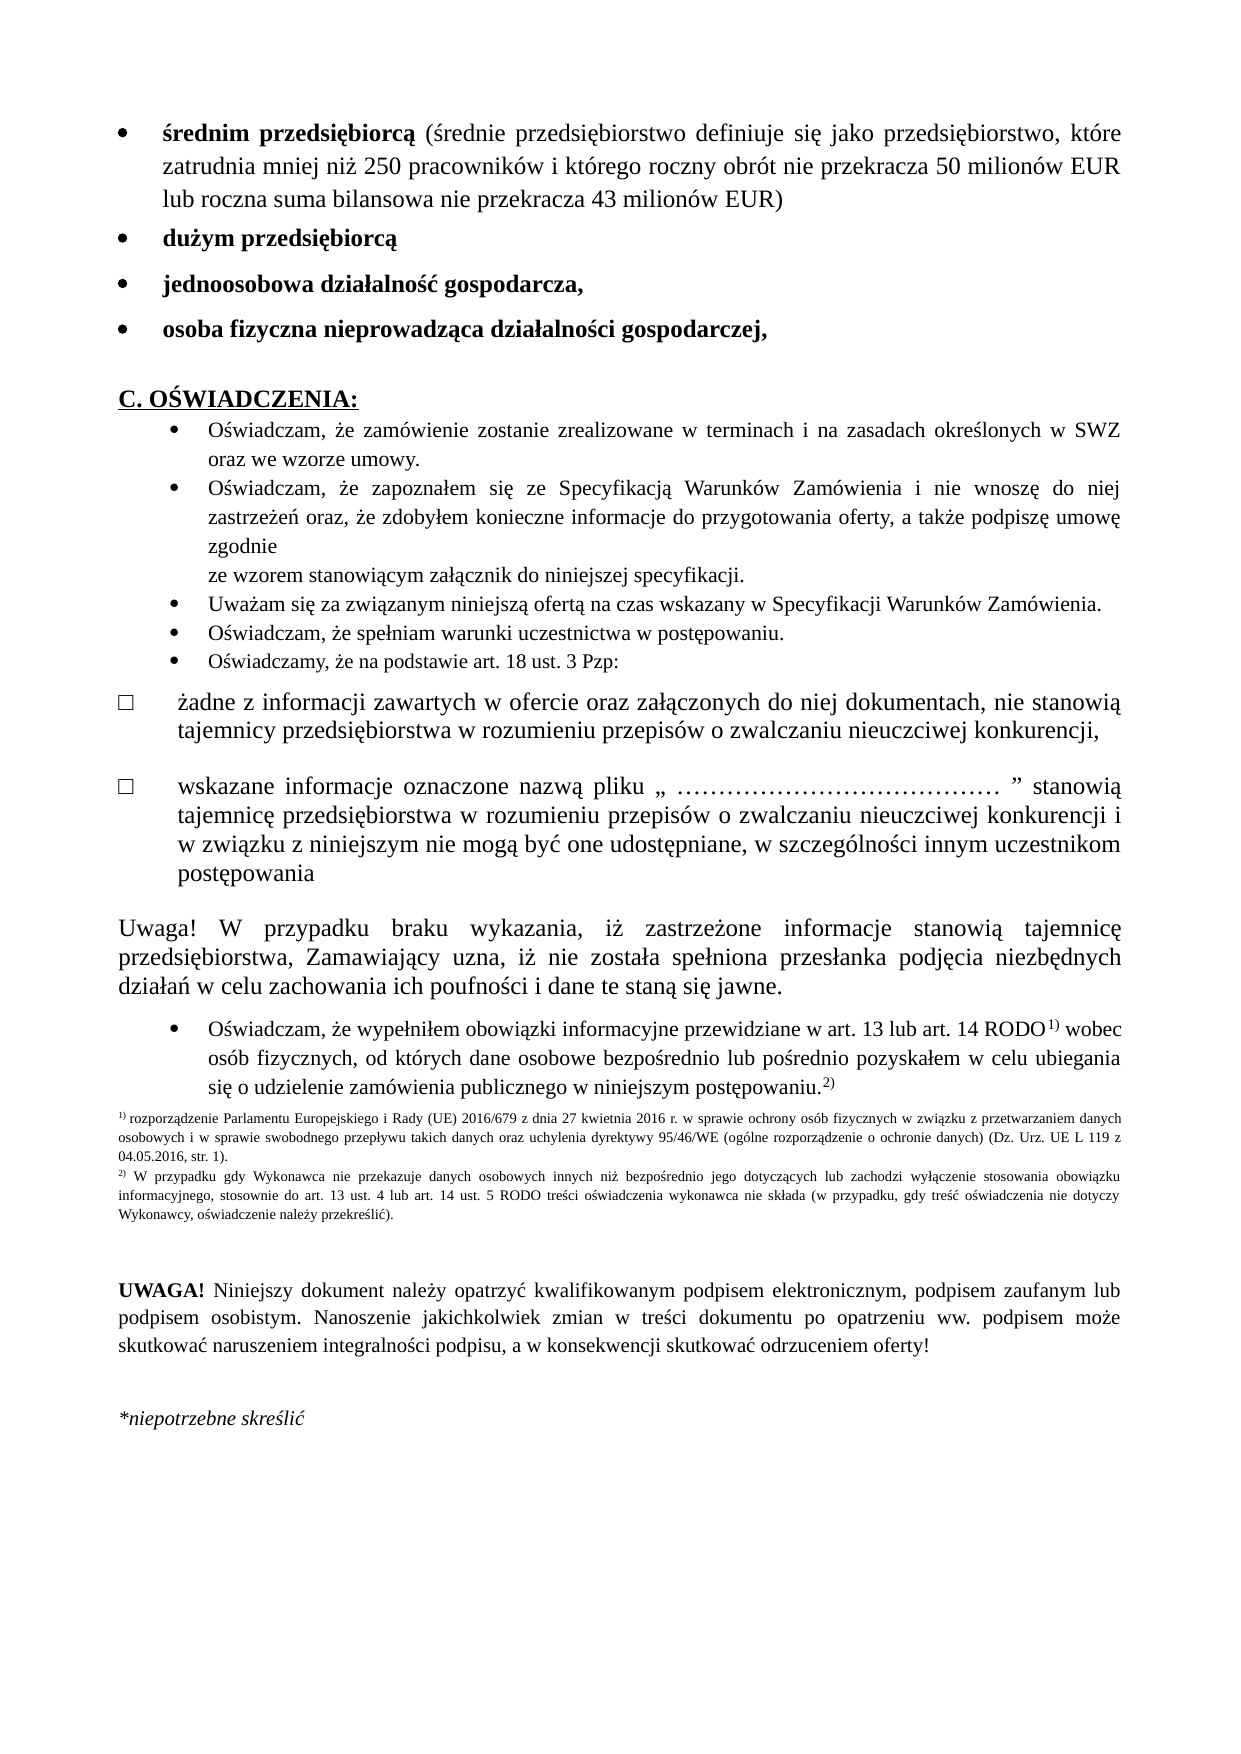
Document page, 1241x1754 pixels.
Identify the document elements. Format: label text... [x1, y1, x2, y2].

text 1) rozporządzenie Parlamentu Europejskiego i Rady (UE) 2016/679 z dnia 27 kwietnia 2016 r. w sprawie ochrony osób fizycznych w związku z przetwarzaniem danych osobowych i w sprawie swobodnego przepływu takich danych oraz uchylenia dyrektywy 95/46/WE (ogólne rozporządzenie o ochronie danych) (Dz. Urz. UE L 119 z 04.05.2016, str. 1). [118, 1109, 1122, 1165]
list Oświadczam, że zapoznałem się ze Specyfikacją Warunków Zamówienia i nie wnoszę do niej zastrzeżeń oraz, że zdobyłem konieczne informacje do przygotowania oferty, a także podpiszę umowę zgodnie ze wzorem stanowiącym załącznik do niniejszej specyfikacji. [170, 475, 1122, 587]
list dużym przedsiębiorcą [118, 223, 1122, 252]
text □ żadne z informacji zawartych w ofercie oraz załączonych do niej dokumentach, nie stanowią tajemnicy przedsiębiorstwa w rozumieniu przepisów o zwalczaniu nieuczciwej konkurencji, [118, 687, 1122, 744]
text □ wskazane informacje oznaczone nazwą pliku „ ………………………………… ” stanowią tajemnicę przedsiębiorstwa w rozumieniu przepisów o zwalczaniu nieuczciwej konkurencji i w związku z niniejszym nie mogą być one udostępniane, w szczególności innym uczestnikom postępowania [118, 771, 1122, 886]
text UWAGA! Niniejszy dokument należy opatrzyć kwalifikowanym podpisem elektronicznym, podpisem zaufanym lub podpisem osobistym. Nanoszenie jakichkolwiek zmian w treści dokumentu po opatrzeniu ww. podpisem może skutkować naruszeniem integralności podpisu, a w konsekwencji skutkować odrzuceniem oferty! [118, 1278, 1122, 1357]
text *niepotrzebne skreślić [118, 1406, 1122, 1430]
list Uważam się za związanym niniejszą ofertą na czas wskazany w Specyfikacji Warunków Zamówienia. [170, 591, 1122, 616]
list jednoosobowa działalność gospodarcza, [118, 269, 1122, 298]
text 2) W przypadku gdy Wykonawca nie przekazuje danych osobowych innych niż bezpośrednio jego dotyczących lub zachodzi wyłączenie stosowania obowiązku informacyjnego, stosownie do art. 13 ust. 4 lub art. 14 ust. 5 RODO treści oświadczenia wykonawca nie składa (w przypadku, gdy treść oświadczenia nie dotyczy Wykonawcy, oświadczenie należy przekreślić). [118, 1167, 1122, 1223]
list Oświadczam, że zamówienie zostanie zrealizowane w terminach i na zasadach określonych w SWZ oraz we wzorze umowy. [170, 417, 1122, 471]
list osoba fizyczna nieprowadząca działalności gospodarczej, [118, 314, 1122, 343]
list średnim przedsiębiorcą (średnie przedsiębiorstwo definiuje się jako przedsiębiorstwo, które zatrudnia mniej niż 250 pracowników i którego roczny obrót nie przekracza 50 milionów EUR lub roczna suma bilansowa nie przekracza 43 milionów EUR) [118, 118, 1122, 213]
list Oświadczamy, że na podstawie art. 18 ust. 3 Pzp: [170, 649, 1122, 673]
list Oświadczam, że wypełniłem obowiązki informacyjne przewidziane w art. 13 lub art. 14 RODO1) wobec osób fizycznych, od których dane osobowe bezpośrednio lub pośrednio pozyskałem w celu ubiegania się o udzielenie zamówienia publicznego w niniejszym postępowaniu.2) [170, 1016, 1122, 1099]
text Uwaga! W przypadku braku wykazania, iż zastrzeżone informacje stanowią tajemnicę przedsiębiorstwa, Zamawiający uzna, iż nie została spełniona przesłanka podjęcia niezbędnych działań w celu zachowania ich poufności i dane te staną się jawne. [118, 913, 1122, 1000]
list Oświadczam, że spełniam warunki uczestnictwa w postępowaniu. [170, 620, 1122, 645]
text C. OŚWIADCZENIA: [118, 384, 1122, 413]
